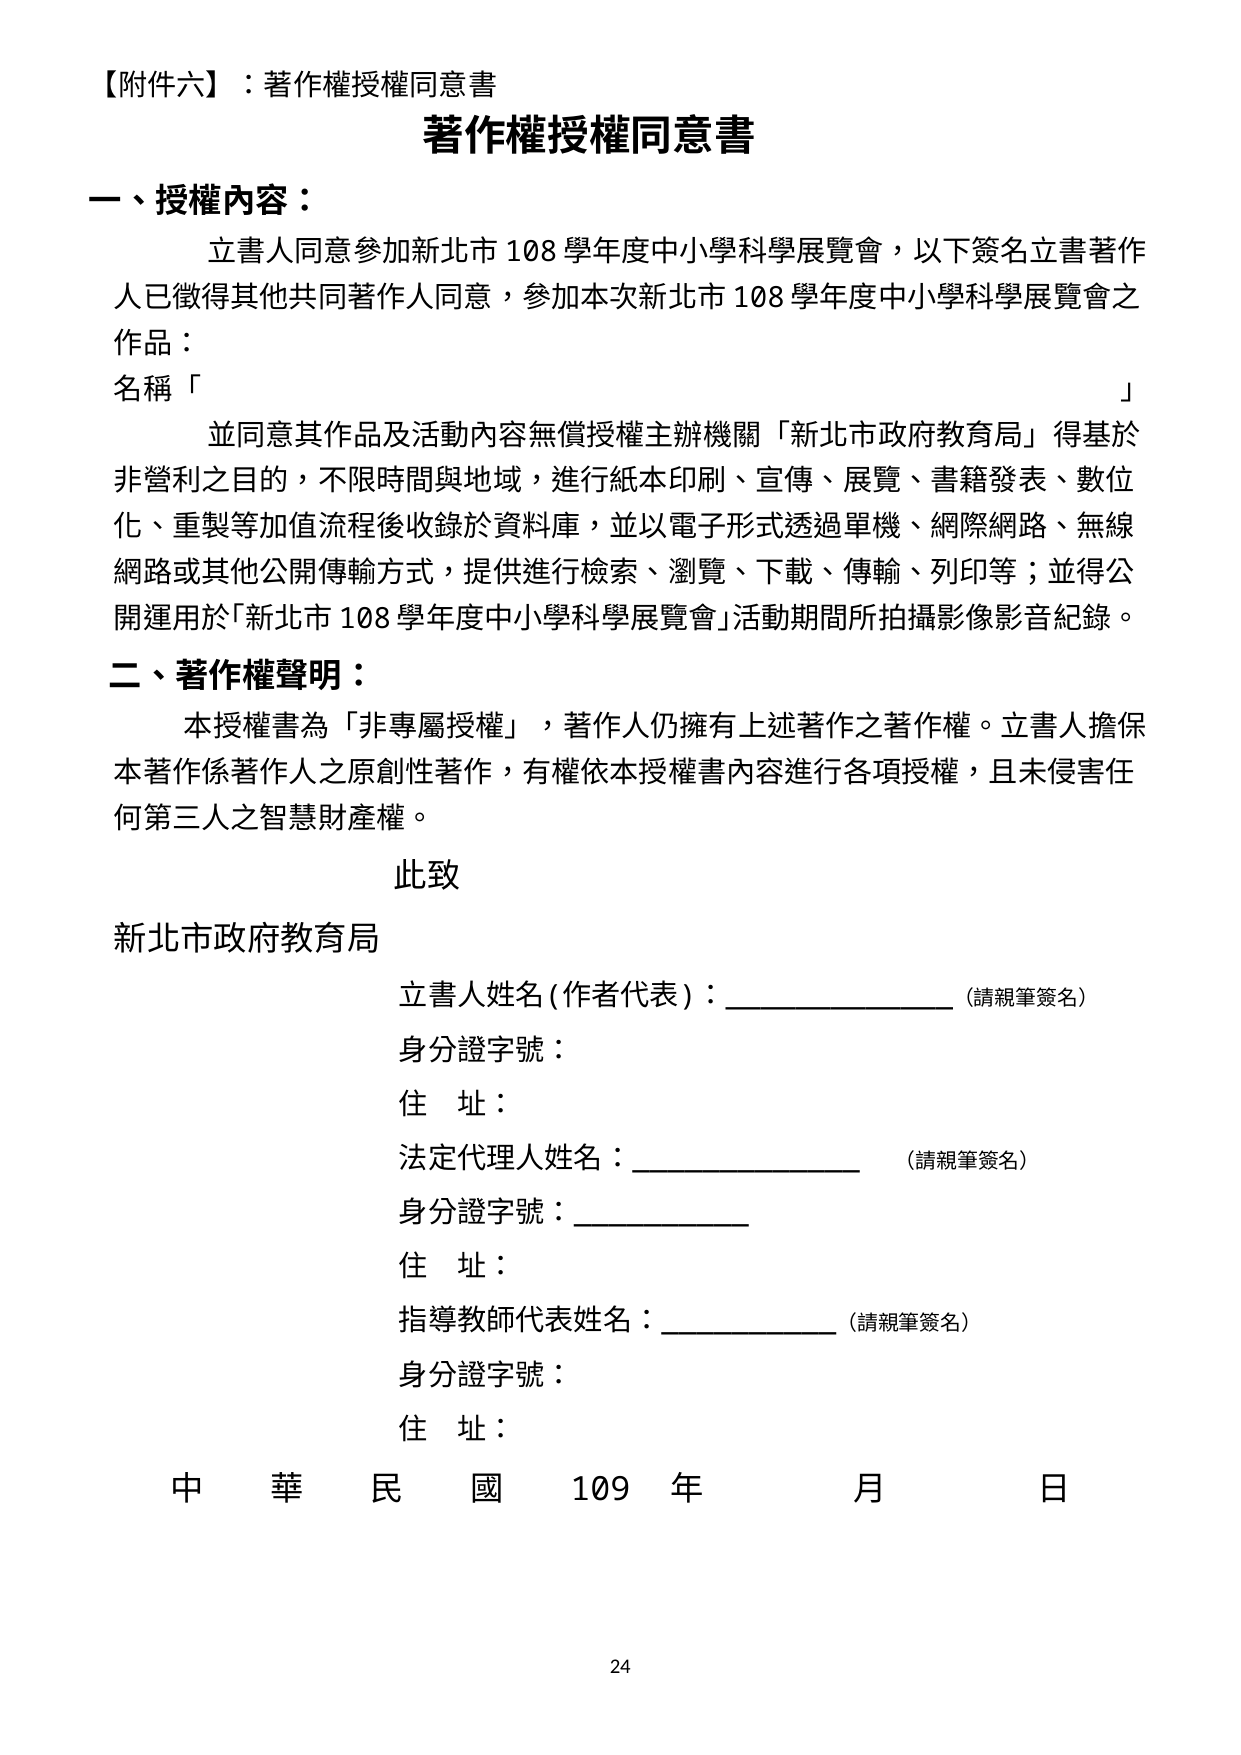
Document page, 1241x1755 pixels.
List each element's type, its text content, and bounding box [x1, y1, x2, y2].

text 指導教師代表姓名：__________（請親筆簽名） [89, 1287, 1152, 1342]
text 並同意其作品及活動內容無償授權主辦機關「新北市政府教育局」得基於非營利之目的，不限時間與地域，進行紙本印刷、宣傳、展覽、書籍發表、數位化、重製等加值流程後收錄於資料庫，並以電子形式透過單機、網際網路、無線網路或其他公開傳輸方式，提供進行檢索、瀏覽、下載、傳輸、列印等；並得公開運用於｢新北市108學年度中小學科學展覽會｣活動期間所拍攝影像影音紀錄。 [114, 408, 1152, 637]
text 一、授權內容： [89, 162, 1152, 225]
text 立書人姓名(作者代表)：_____________（請親筆簽名） [89, 962, 1152, 1017]
text 住 址： [89, 1071, 1152, 1125]
text 住 址： [89, 1396, 1152, 1450]
text 法定代理人姓名：_____________ （請親筆簽名） [89, 1125, 1152, 1179]
text 新北市政府教育局 [114, 900, 1152, 962]
text 立書人同意參加新北市108學年度中小學科學展覽會，以下簽名立書著作人已徵得其他共同著作人同意，參加本次新北市108學年度中小學科學展覽會之作品： [114, 225, 1152, 362]
text 中 華 民 國 109 年 月 日 [89, 1450, 1152, 1512]
text 此致 [114, 837, 1152, 900]
text 身分證字號：__________ [89, 1179, 1152, 1233]
text 名稱「 」 [114, 362, 1152, 408]
text 身分證字號： [89, 1017, 1152, 1071]
text 身分證字號： [89, 1342, 1152, 1396]
text 二、著作權聲明： [89, 637, 1152, 700]
text 本授權書為「非專屬授權」，著作人仍擁有上述著作之著作權。立書人擔保本著作係著作人之原創性著作，有權依本授權書內容進行各項授權，且未侵害任何第三人之智慧財產權。 [114, 700, 1152, 837]
text 住 址： [89, 1233, 1152, 1287]
text 著作權授權同意書 [89, 100, 1152, 162]
text 【附件六】：著作權授權同意書 [89, 75, 1152, 100]
